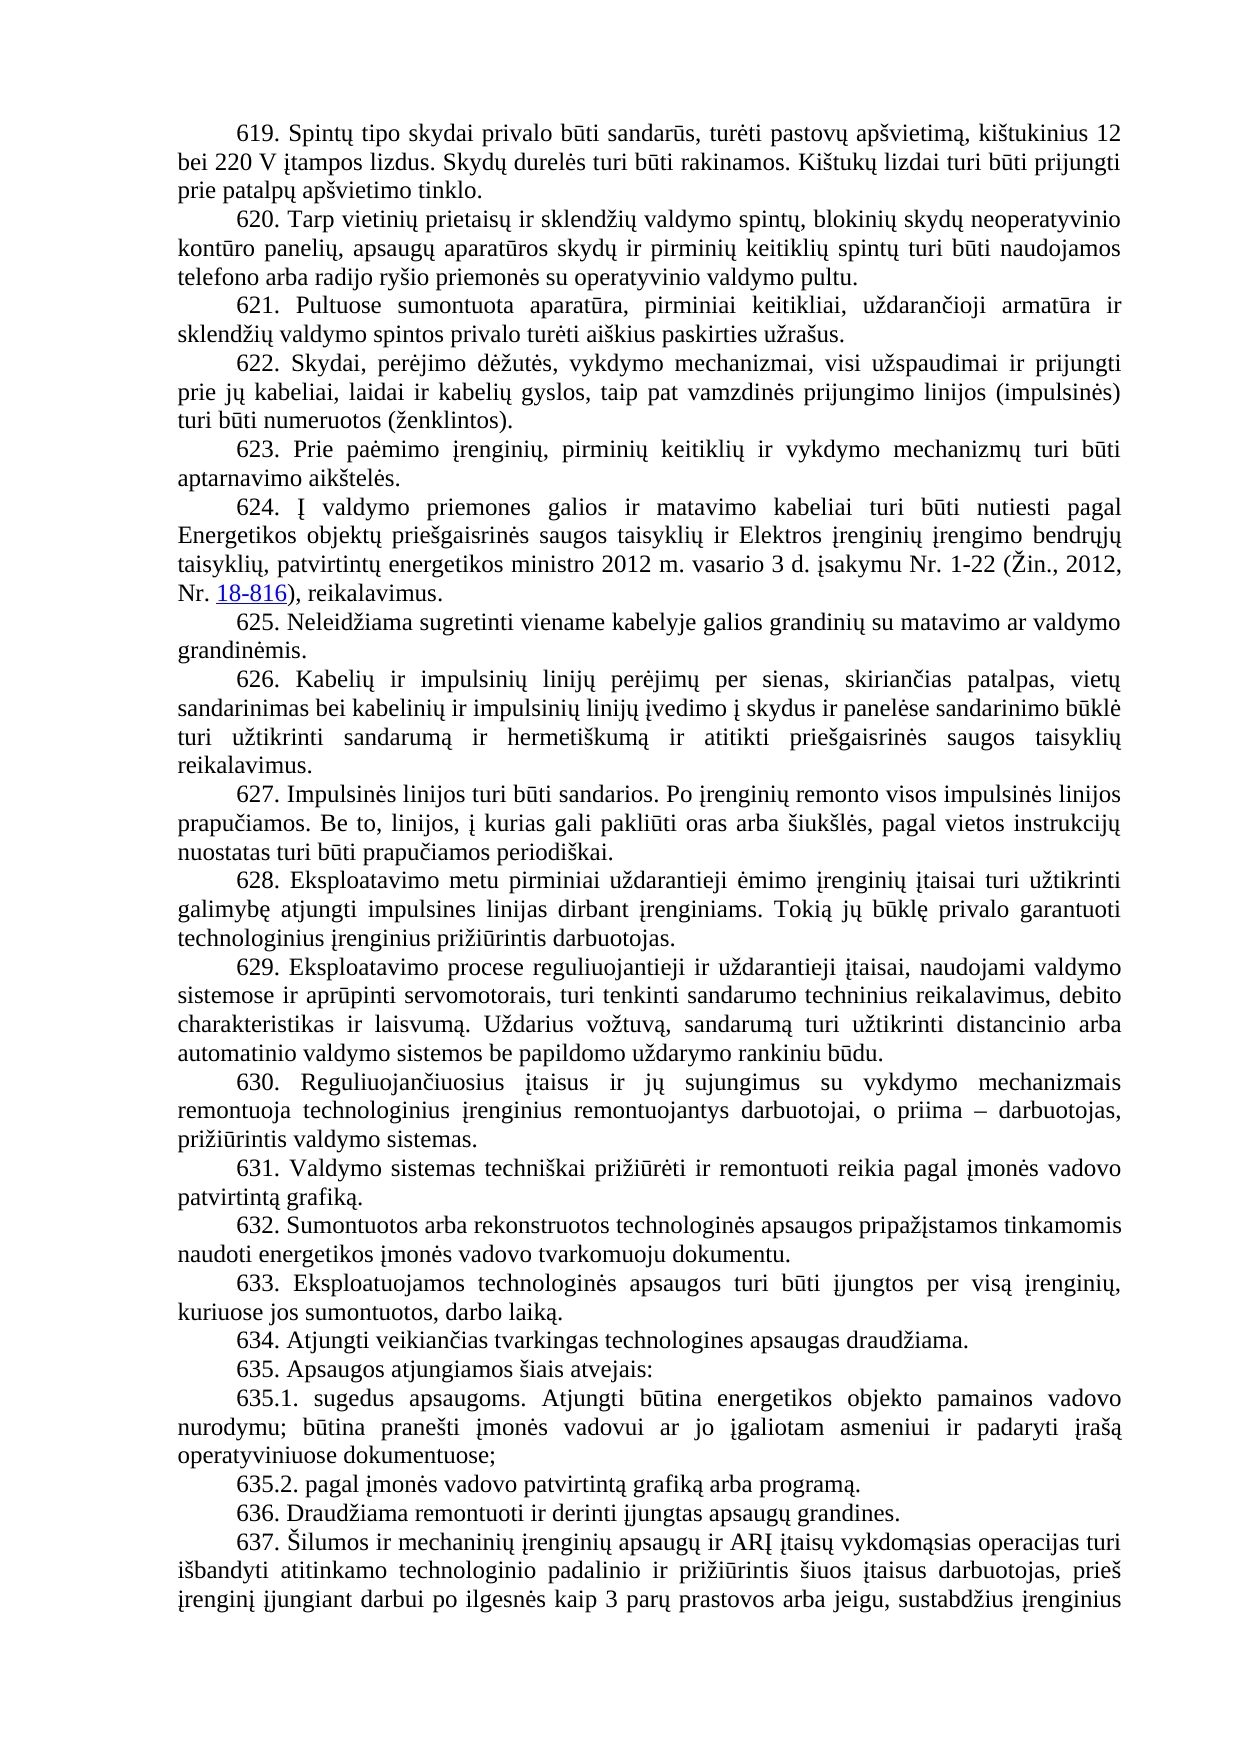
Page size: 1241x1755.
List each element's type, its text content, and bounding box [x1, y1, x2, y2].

text 626. Kabelių ir impulsinių linijų perėjimų per sienas, skiriančias patalpas, vietų sandarinimas bei kabelinių ir impulsinių linijų įvedimo į skydus ir panelėse sandarinimo būklė turi užtikrinti sandarumą ir hermetiškumą ir atitikti priešgaisrinės saugos taisyklių reikalavimus. [177, 664, 1122, 779]
text 624. Į valdymo priemones galios ir matavimo kabeliai turi būti nutiesti pagal Energetikos objektų priešgaisrinės saugos taisyklių ir Elektros įrenginių įrengimo bendrųjų taisyklių, patvirtintų energetikos ministro 2012 m. vasario 3 d. įsakymu Nr. 1-22 (Žin., 2012, Nr. 18-816), reikalavimus. [177, 492, 1122, 607]
text 635. Apsaugos atjungiamos šiais atvejais: [177, 1354, 1122, 1383]
text 634. Atjungti veikiančias tvarkingas technologines apsaugas draudžiama. [177, 1326, 1122, 1354]
text 623. Prie paėmimo įrenginių, pirminių keitiklių ir vykdymo mechanizmų turi būti aptarnavimo aikštelės. [177, 434, 1122, 492]
text 635.1. sugedus apsaugoms. Atjungti būtina energetikos objekto pamainos vadovo nurodymu; būtina pranešti įmonės vadovui ar jo įgaliotam asmeniui ir padaryti įrašą operatyviniuose dokumentuose; [177, 1383, 1122, 1469]
text 625. Neleidžiama sugretinti viename kabelyje galios grandinių su matavimo ar valdymo grandinėmis. [177, 607, 1122, 664]
text 631. Valdymo sistemas techniškai prižiūrėti ir remontuoti reikia pagal įmonės vadovo patvirtintą grafiką. [177, 1153, 1122, 1211]
text 629. Eksploatavimo procese reguliuojantieji ir uždarantieji įtaisai, naudojami valdymo sistemose ir aprūpinti servomotorais, turi tenkinti sandarumo techninius reikalavimus, debito charakteristikas ir laisvumą. Uždarius vožtuvą, sandarumą turi užtikrinti distancinio arba automatinio valdymo sistemos be papildomo uždarymo rankiniu būdu. [177, 952, 1122, 1067]
text 632. Sumontuotos arba rekonstruotos technologinės apsaugos pripažįstamos tinkamomis naudoti energetikos įmonės vadovo tvarkomuoju dokumentu. [177, 1211, 1122, 1268]
text 621. Pultuose sumontuota aparatūra, pirminiai keitikliai, uždarančioji armatūra ir sklendžių valdymo spintos privalo turėti aiškius paskirties užrašus. [177, 291, 1122, 348]
text 619. Spintų tipo skydai privalo būti sandarūs, turėti pastovų apšvietimą, kištukinius 12 bei 220 V įtampos lizdus. Skydų durelės turi būti rakinamos. Kištukų lizdai turi būti prijungti prie patalpų apšvietimo tinklo. [177, 118, 1122, 204]
text 635.2. pagal įmonės vadovo patvirtintą grafiką arba programą. [177, 1469, 1122, 1498]
text 620. Tarp vietinių prietaisų ir sklendžių valdymo spintų, blokinių skydų neoperatyvinio kontūro panelių, apsaugų aparatūros skydų ir pirminių keitiklių spintų turi būti naudojamos telefono arba radijo ryšio priemonės su operatyvinio valdymo pultu. [177, 204, 1122, 291]
text 627. Impulsinės linijos turi būti sandarios. Po įrenginių remonto visos impulsinės linijos prapučiamos. Be to, linijos, į kurias gali pakliūti oras arba šiukšlės, pagal vietos instrukcijų nuostatas turi būti prapučiamos periodiškai. [177, 779, 1122, 866]
text 630. Reguliuojančiuosius įtaisus ir jų sujungimus su vykdymo mechanizmais remontuoja technologinius įrenginius remontuojantys darbuotojai, o priima – darbuotojas, prižiūrintis valdymo sistemas. [177, 1067, 1122, 1153]
text 628. Eksploatavimo metu pirminiai uždarantieji ėmimo įrenginių įtaisai turi užtikrinti galimybę atjungti impulsines linijas dirbant įrenginiams. Tokią jų būklę privalo garantuoti technologinius įrenginius prižiūrintis darbuotojas. [177, 866, 1122, 952]
text 633. Eksploatuojamos technologinės apsaugos turi būti įjungtos per visą įrenginių, kuriuose jos sumontuotos, darbo laiką. [177, 1268, 1122, 1326]
text 636. Draudžiama remontuoti ir derinti įjungtas apsaugų grandines. [177, 1498, 1122, 1527]
text 622. Skydai, perėjimo dėžutės, vykdymo mechanizmai, visi užspaudimai ir prijungti prie jų kabeliai, laidai ir kabelių gyslos, taip pat vamzdinės prijungimo linijos (impulsinės) turi būti numeruotos (ženklintos). [177, 348, 1122, 434]
text 637. Šilumos ir mechaninių įrenginių apsaugų ir ARĮ įtaisų vykdomąsias operacijas turi išbandyti atitinkamo technologinio padalinio ir prižiūrintis šiuos įtaisus darbuotojas, prieš įrenginį įjungiant darbui po ilgesnės kaip 3 parų prastovos arba jeigu, sustabdžius įrenginius [177, 1527, 1122, 1613]
